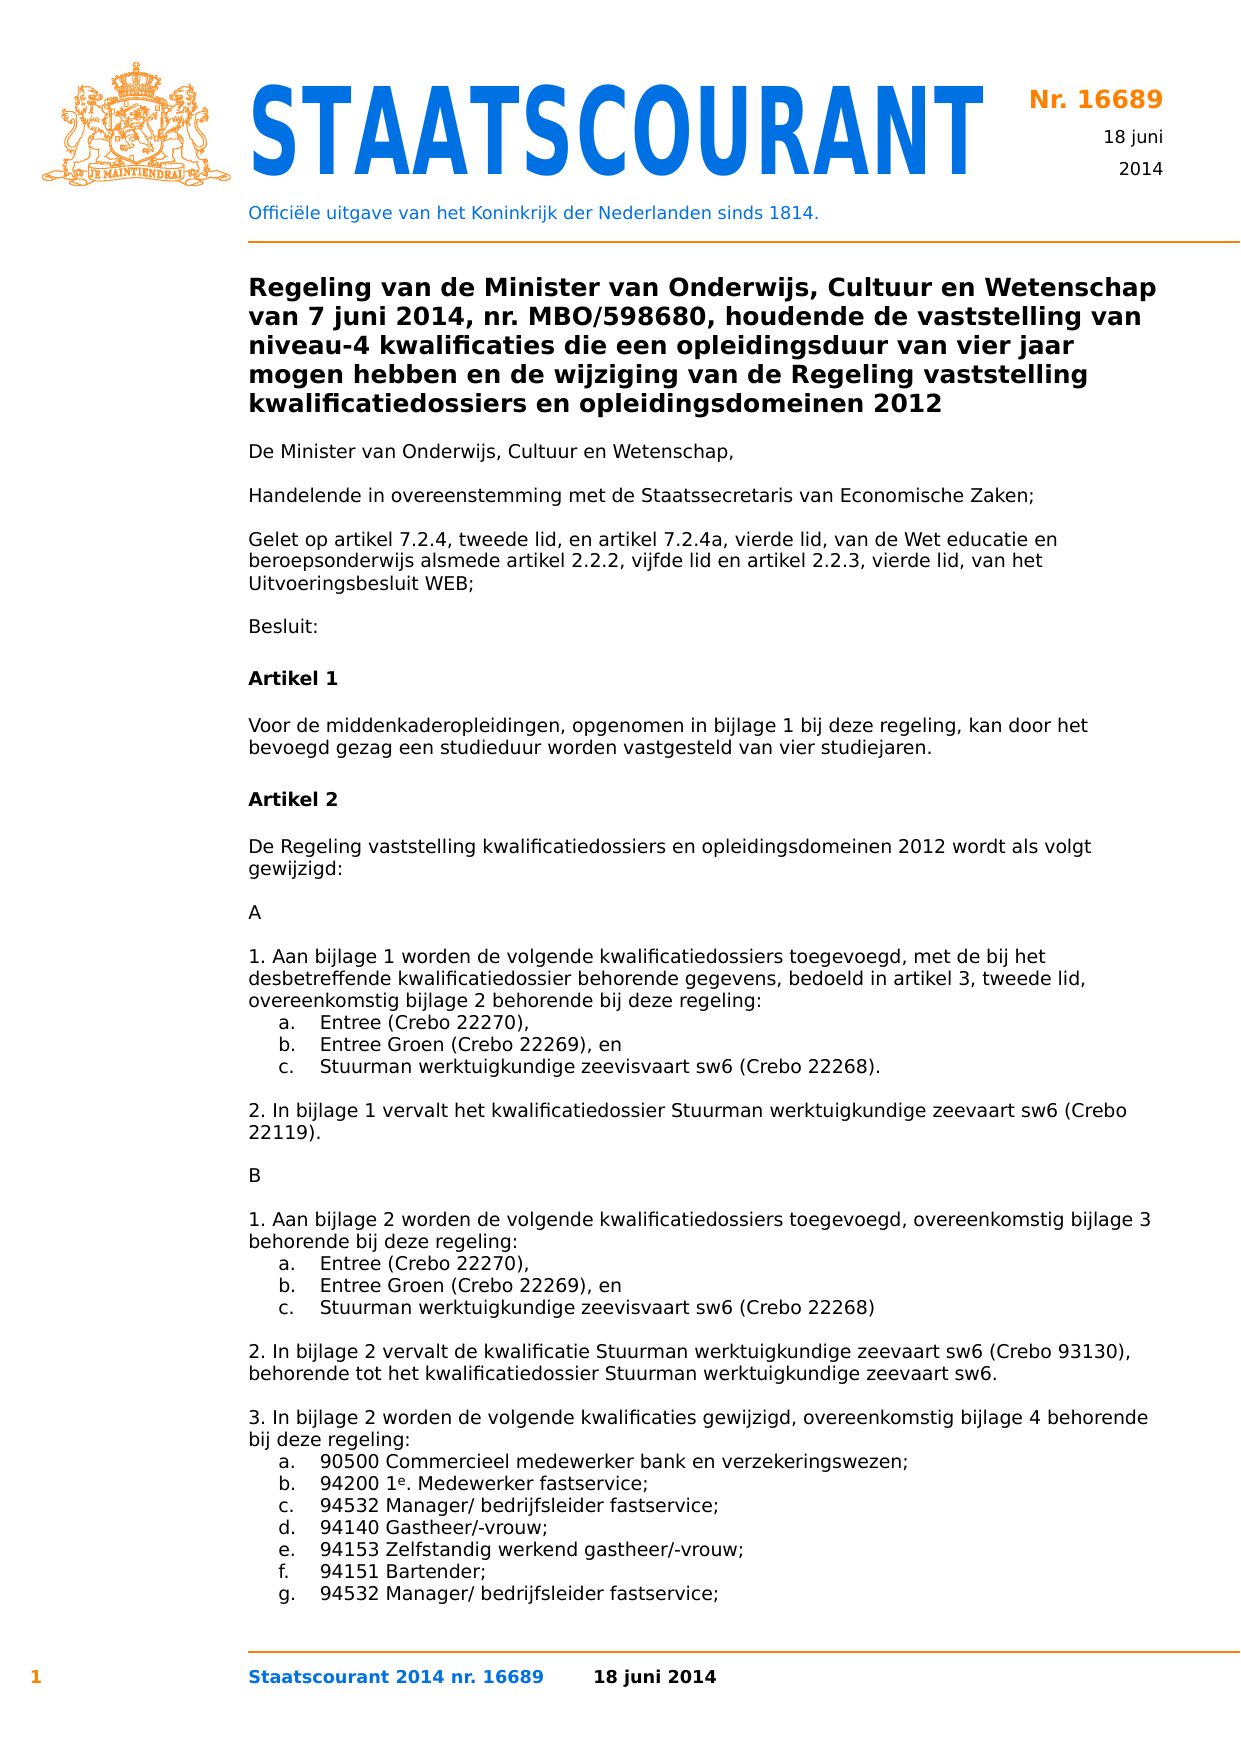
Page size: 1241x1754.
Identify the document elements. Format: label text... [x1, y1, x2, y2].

text c. Stuurman werktuigkundige zeevisvaart sw6 (Crebo 22268) [278, 1297, 1163, 1319]
text A [248, 902, 1163, 924]
table_header [25, 62, 248, 241]
text Gelet op artikel 7.2.4, tweede lid, en artikel 7.2.4a, vierde lid, van de Wet educatie en beroepsonderwijs alsmede artikel 2.2.2, vijfde lid en artikel 2.2.3, vierde lid, van het Uitvoeringsbesluit WEB; [248, 528, 1163, 594]
text 2. In bijlage 2 vervalt de kwalificatie Stuurman werktuigkundige zeevaart sw6 (Crebo 93130), behorende tot het kwalificatiedossier Stuurman werktuigkundige zeevaart sw6. [248, 1341, 1163, 1385]
text b. 94200 1e. Medewerker fastservice; [278, 1473, 1163, 1495]
text 1. Aan bijlage 2 worden de volgende kwalificatiedossiers toegevoegd, overeenkomstig bijlage 3 behorende bij deze regeling: [248, 1209, 1163, 1253]
text g. 94532 Manager/ bedrijfsleider fastservice; [278, 1583, 1163, 1605]
subtitle Artikel 1 [248, 668, 1163, 690]
text c. 94532 Manager/ bedrijfsleider fastservice; [278, 1495, 1163, 1517]
text a. 90500 Commercieel medewerker bank en verzekeringswezen; [278, 1451, 1163, 1473]
text c. Stuurman werktuigkundige zeevisvaart sw6 (Crebo 22268). [278, 1056, 1163, 1078]
text f. 94151 Bartender; [278, 1561, 1163, 1583]
text 1. Aan bijlage 1 worden de volgende kwalificatiedossiers toegevoegd, met de bij het desbetreffende kwalificatiedossier behorende gegevens, bedoeld in artikel 3, tweede lid, overeenkomstig bijlage 2 behorende bij deze regeling: [248, 946, 1163, 1012]
text 2. In bijlage 1 vervalt het kwalificatiedossier Stuurman werktuigkundige zeevaart sw6 (Crebo 22119). [248, 1099, 1163, 1143]
table_header STAATSCOURANT [248, 62, 998, 203]
table_cell Officiële uitgave van het Koninkrijk der Nederlanden sinds 1814. [248, 203, 1240, 241]
text e. 94153 Zelfstandig werkend gastheer/-vrouw; [278, 1539, 1163, 1561]
text De Minister van Onderwijs, Cultuur en Wetenschap, [248, 441, 1163, 463]
text B [248, 1165, 1163, 1187]
subtitle Artikel 2 [248, 789, 1163, 811]
text a. Entree (Crebo 22270), [278, 1012, 1163, 1034]
text b. Entree Groen (Crebo 22269), en [278, 1034, 1163, 1056]
text 3. In bijlage 2 worden de volgende kwalificaties gewijzigd, overeenkomstig bijlage 4 behorende bij deze regeling: [248, 1407, 1163, 1451]
table_cell 18 juni [998, 121, 1240, 153]
text De Regeling vaststelling kwalificatiedossiers en opleidingsdomeinen 2012 wordt als volgt gewijzigd: [248, 836, 1163, 880]
text Handelende in overeenstemming met de Staatssecretaris van Economische Zaken; [248, 484, 1163, 507]
text b. Entree Groen (Crebo 22269), en [278, 1275, 1163, 1297]
text Besluit: [248, 616, 1163, 638]
table_header Nr. 16689 [998, 62, 1240, 121]
text Voor de middenkaderopleidingen, opgenomen in bijlage 1 bij deze regeling, kan door het bevoegd gezag een studieduur worden vastgesteld van vier studiejaren. [248, 715, 1163, 759]
text d. 94140 Gastheer/-vrouw; [278, 1517, 1163, 1539]
subtitle Regeling van de Minister van Onderwijs, Cultuur en Wetenschap van 7 juni 2014, nr. MBO/598680, houdende de vaststelling van niveau-4 kwalificaties die een opleidingsduur van vier jaar mogen hebben en de wijziging van de Regeling vaststelling kwalificatiedossiers en opleidingsdomeinen 2012 [248, 273, 1163, 419]
picture [41, 62, 231, 186]
table_cell 2014 [998, 153, 1240, 203]
text a. Entree (Crebo 22270), [278, 1253, 1163, 1275]
